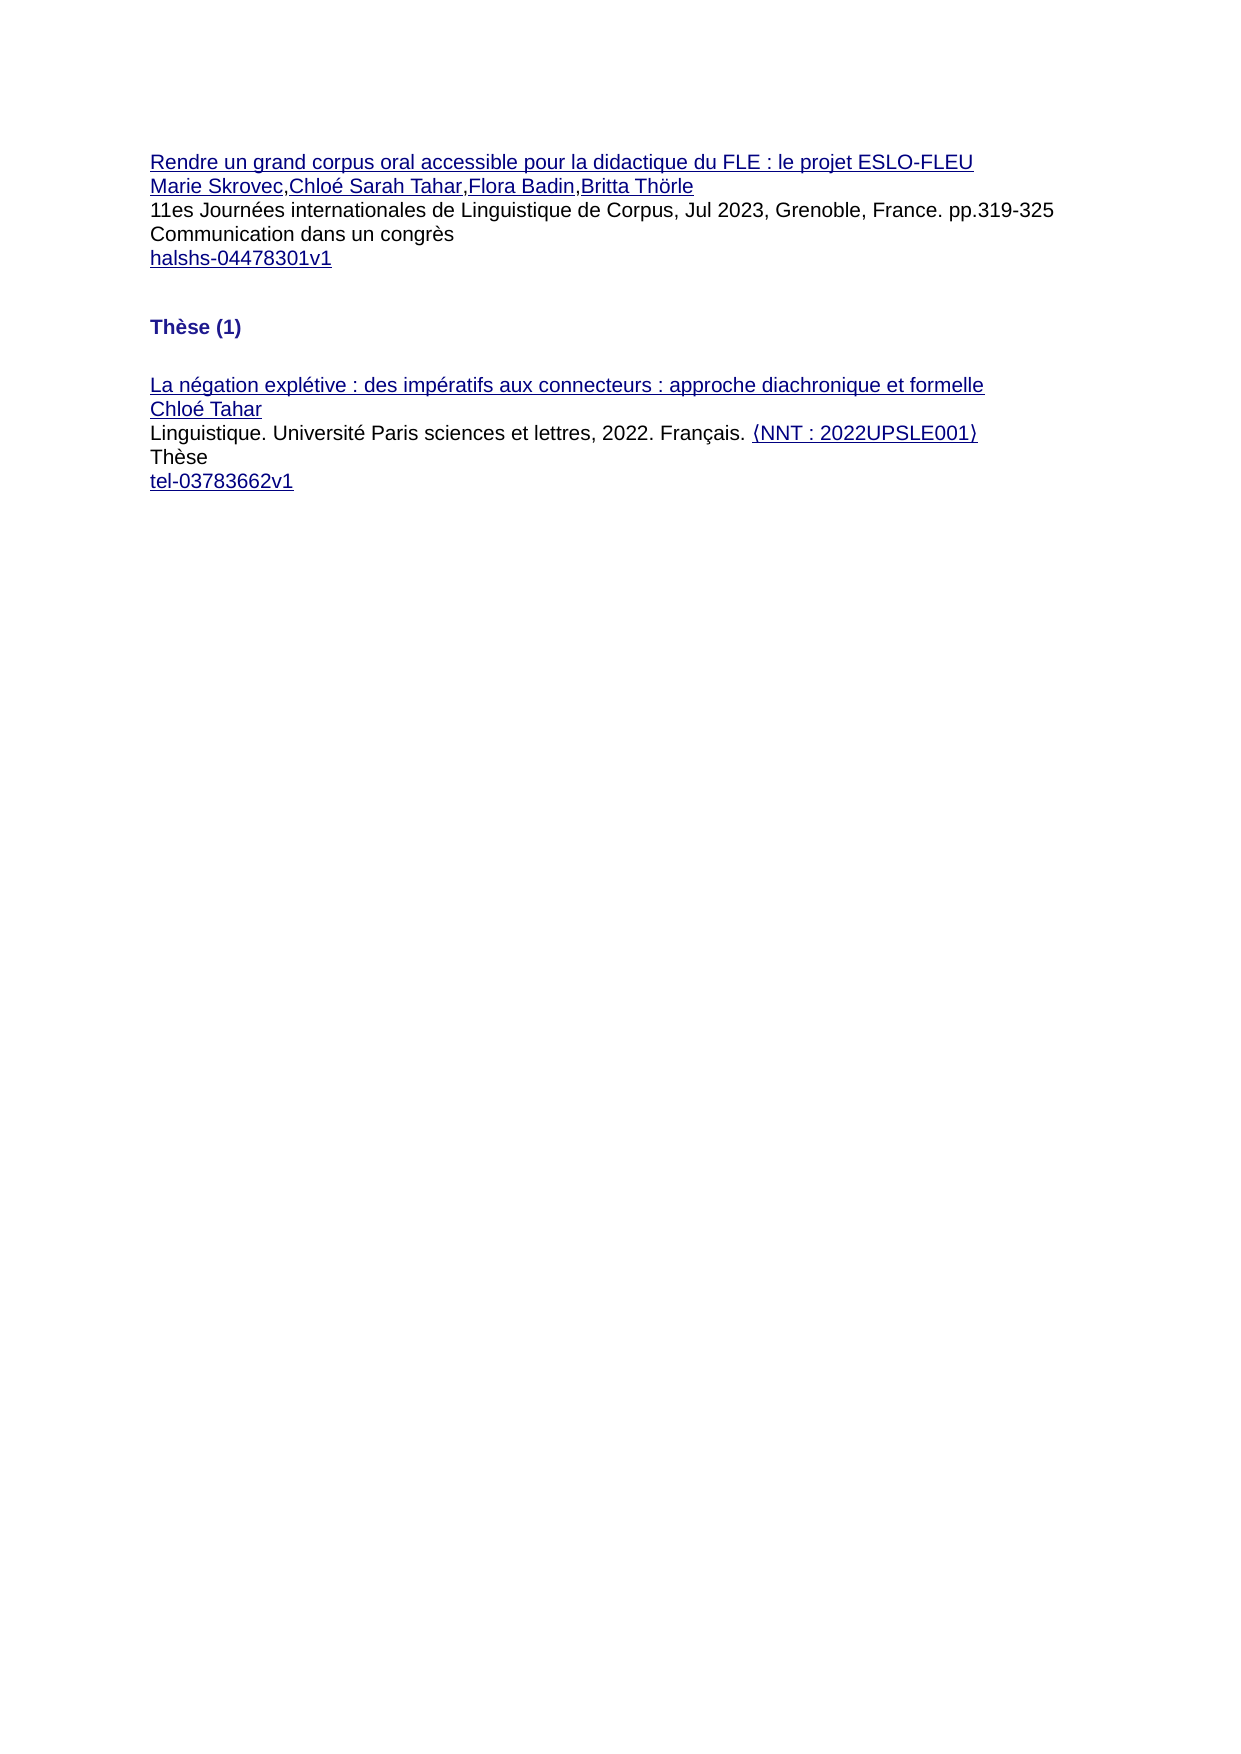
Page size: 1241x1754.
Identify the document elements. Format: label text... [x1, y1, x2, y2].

subtitle Thèse (1) [150, 314, 1090, 338]
table_cell Rendre un grand corpus oral accessible pour la didactique du FLE : le projet ESLO-FLEU Marie Skrovec,Chloé Sarah Tahar,Flora Badin,Britta Thörle 11es Journées internationales de Linguistique de Corpus, Jul 2023, Grenoble, France. pp.319-325 Communication dans un congrès halshs-04478301v1 [150, 150, 1090, 270]
table_header La négation explétive : des impératifs aux connecteurs : approche diachronique et formelle Chloé Tahar Linguistique. Université Paris sciences et lettres, 2022. Français. ⟨NNT : 2022UPSLE001⟩ Thèse tel-03783662v1 [150, 373, 1090, 493]
